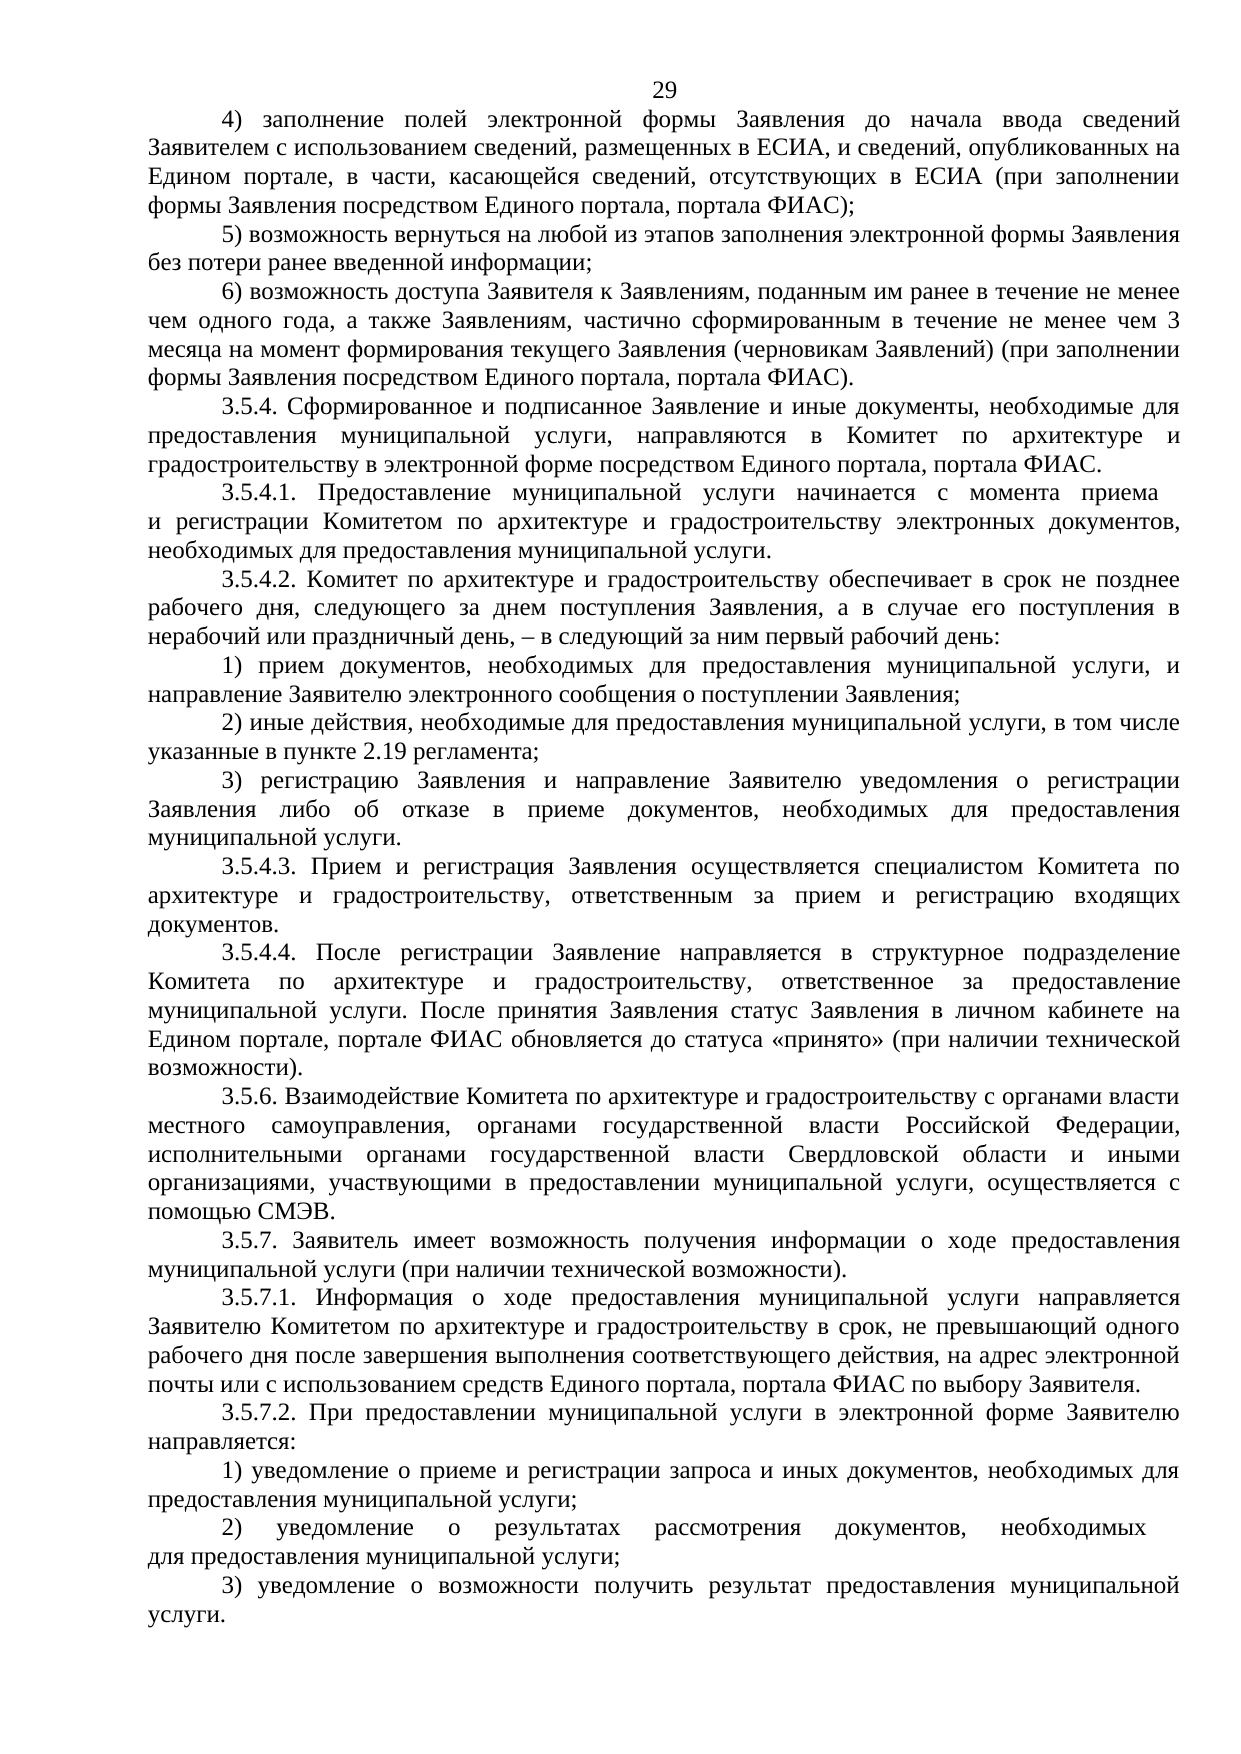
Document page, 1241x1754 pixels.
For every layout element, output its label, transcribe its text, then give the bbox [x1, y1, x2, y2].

text 3.5.4.4. После регистрации Заявление направляется в структурное подразделение Комитета по архитектуре и градостроительству, ответственное за предоставление муниципальной услуги. После принятия Заявления статус Заявления в личном кабинете на Едином портале, портале ФИАС обновляется до статуса «принято» (при наличии технической возможности). [148, 937, 1181, 1081]
text 3) уведомление о возможности получить результат предоставления муниципальной услуги. [148, 1570, 1181, 1627]
text 2) иные действия, необходимые для предоставления муниципальной услуги, в том числе указанные в пункте 2.19 регламента; [148, 707, 1181, 765]
text 5) возможность вернуться на любой из этапов заполнения электронной формы Заявления без потери ранее введенной информации; [148, 219, 1181, 276]
text 3.5.4. Сформированное и подписанное Заявление и иные документы, необходимые для предоставления муниципальной услуги, направляются в Комитет по архитектуре и градостроительству в электронной форме посредством Единого портала, портала ФИАС. [148, 391, 1181, 477]
text 6) возможность доступа Заявителя к Заявлениям, поданным им ранее в течение не менее чем одного года, а также Заявлениям, частично сформированным в течение не менее чем 3 месяца на момент формирования текущего Заявления (черновикам Заявлений) (при заполнении формы Заявления посредством Единого портала, портала ФИАС). [148, 276, 1181, 391]
text 3.5.6. Взаимодействие Комитета по архитектуре и градостроительству с органами власти местного самоуправления, органами государственной власти Российской Федерации, исполнительными органами государственной власти Свердловской области и иными организациями, участвующими в предоставлении муниципальной услуги, осуществляется с помощью СМЭВ. [148, 1081, 1181, 1225]
text 2) уведомление о результатах рассмотрения документов, необходимых для предоставления муниципальной услуги; [148, 1512, 1181, 1570]
text 4) заполнение полей электронной формы Заявления до начала ввода сведений Заявителем с использованием сведений, размещенных в ЕСИА, и сведений, опубликованных на Едином портале, в части, касающейся сведений, отсутствующих в ЕСИА (при заполнении формы Заявления посредством Единого портала, портала ФИАС); [148, 104, 1181, 219]
text 1) уведомление о приеме и регистрации запроса и иных документов, необходимых для предоставления муниципальной услуги; [148, 1455, 1181, 1512]
text 3.5.7. Заявитель имеет возможность получения информации о ходе предоставления муниципальной услуги (при наличии технической возможности). [148, 1225, 1181, 1282]
text 3.5.4.2. Комитет по архитектуре и градостроительству обеспечивает в срок не позднее рабочего дня, следующего за днем поступления Заявления, а в случае его поступления в нерабочий или праздничный день, – в следующий за ним первый рабочий день: [148, 564, 1181, 650]
text 3.5.4.1. Предоставление муниципальной услуги начинается с момента приема и регистрации Комитетом по архитектуре и градостроительству электронных документов, необходимых для предоставления муниципальной услуги. [148, 477, 1181, 564]
text 1) прием документов, необходимых для предоставления муниципальной услуги, и направление Заявителю электронного сообщения о поступлении Заявления; [148, 650, 1181, 707]
text 3.5.7.2. При предоставлении муниципальной услуги в электронной форме Заявителю направляется: [148, 1397, 1181, 1455]
text 3) регистрацию Заявления и направление Заявителю уведомления о регистрации Заявления либо об отказе в приеме документов, необходимых для предоставления муниципальной услуги. [148, 765, 1181, 851]
text 3.5.4.3. Прием и регистрация Заявления осуществляется специалистом Комитета по архитектуре и градостроительству, ответственным за прием и регистрацию входящих документов. [148, 851, 1181, 937]
text 3.5.7.1. Информация о ходе предоставления муниципальной услуги направляется Заявителю Комитетом по архитектуре и градостроительству в срок, не превышающий одного рабочего дня после завершения выполнения соответствующего действия, на адрес электронной почты или с использованием средств Единого портала, портала ФИАС по выбору Заявителя. [148, 1282, 1181, 1397]
